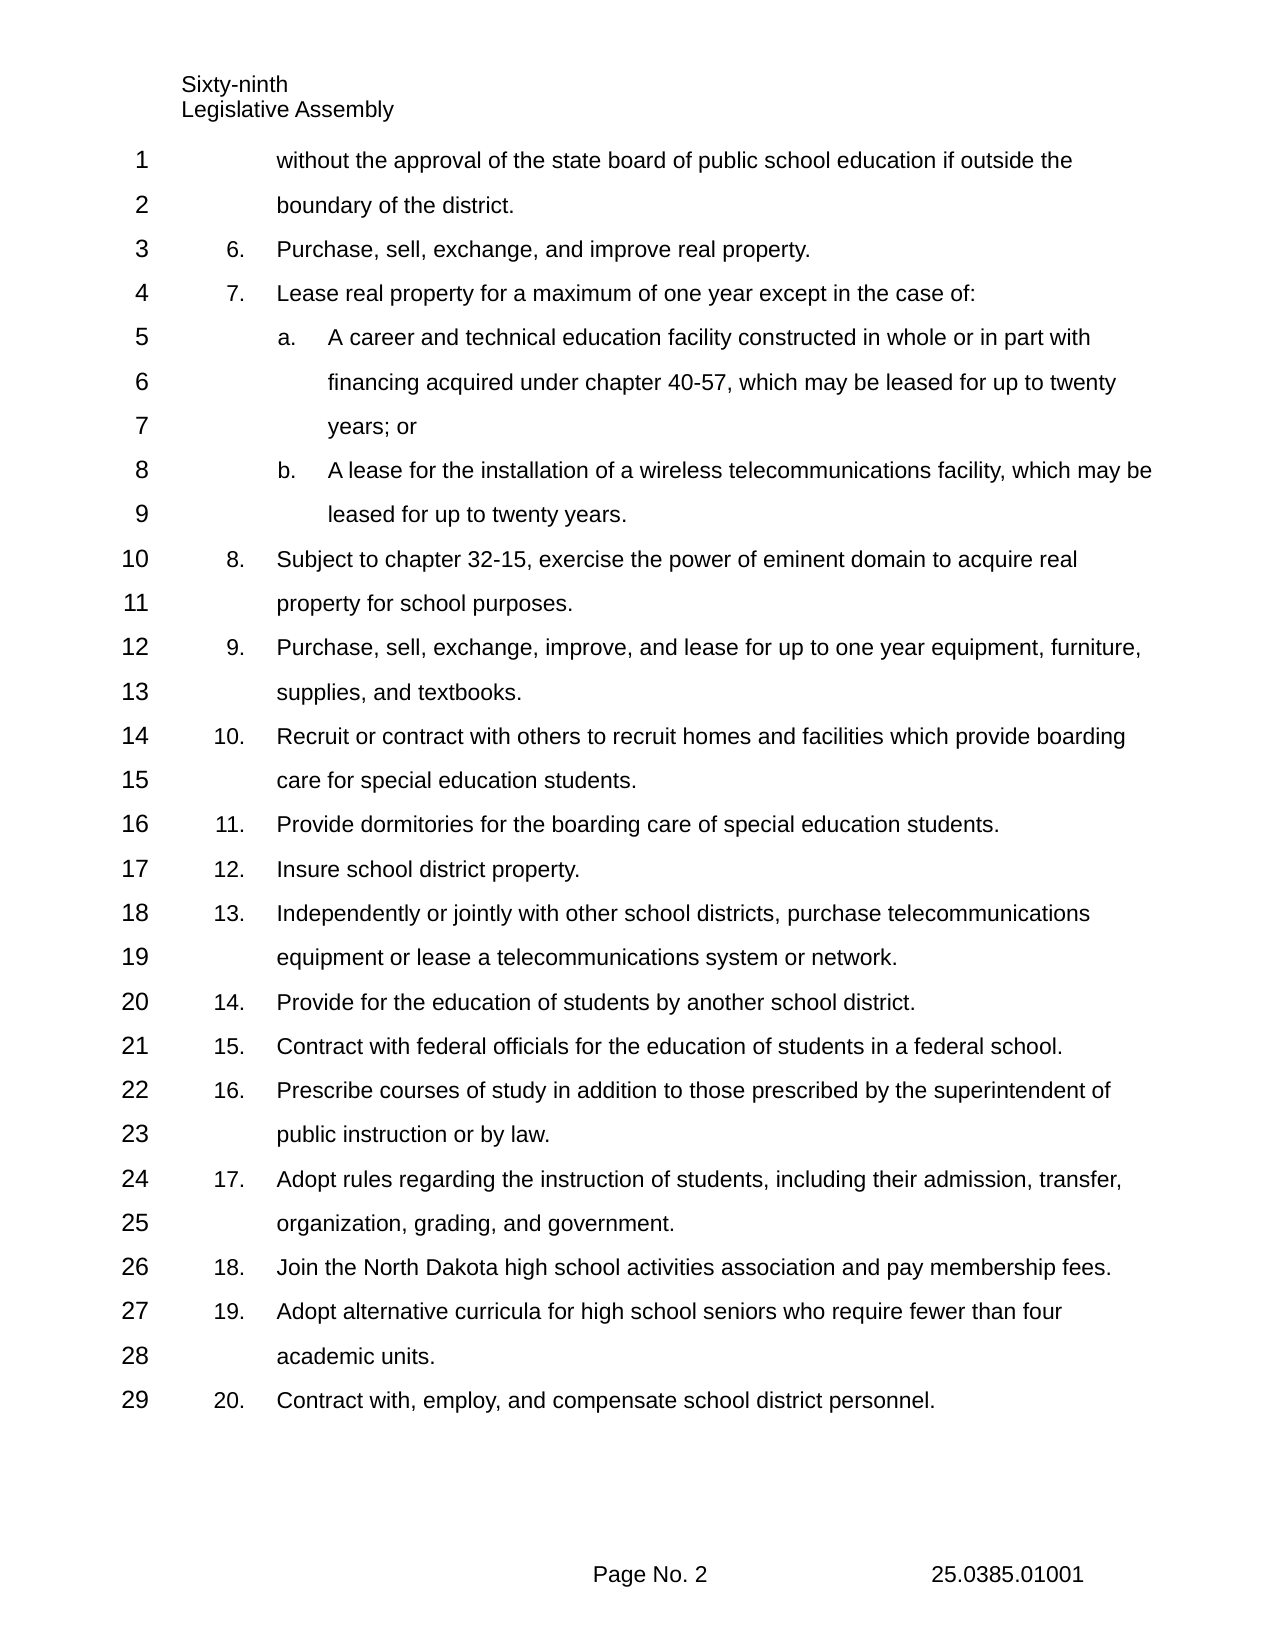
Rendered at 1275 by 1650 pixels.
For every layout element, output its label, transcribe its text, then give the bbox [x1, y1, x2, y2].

text 11. Provide dormitories for the boarding care of special education students. [181, 797, 1154, 842]
text 18. Join the North Dakota high school activities association and pay membership fees. [181, 1240, 1154, 1284]
text 15. Contract with federal officials for the education of students in a federal school. [181, 1019, 1154, 1063]
text 8. Subject to chapter 32‑15, exercise the power of eminent domain to acquire real property for school purposes. [181, 532, 1154, 620]
text 17. Adopt rules regarding the instruction of students, including their admission, transfer, organization, grading, and government. [181, 1152, 1154, 1240]
text b. A lease for the installation of a wireless telecommunications facility, which may be leased for up to twenty years. [181, 443, 1154, 532]
text 20. Contract with, employ, and compensate school district personnel. [181, 1373, 1154, 1417]
text 10. Recruit or contract with others to recruit homes and facilities which provide boarding care for special education students. [181, 709, 1154, 797]
text 9. Purchase, sell, exchange, improve, and lease for up to one year equipment, furniture, supplies, and textbooks. [181, 620, 1154, 709]
text 13. Independently or jointly with other school districts, purchase telecommunications equipment or lease a telecommunications system or network. [181, 886, 1154, 974]
text 7. Lease real property for a maximum of one year except in the case of: [181, 266, 1154, 310]
text without the approval of the state board of public school education if outside the boundary of the district. [181, 133, 1154, 222]
text 19. Adopt alternative curricula for high school seniors who require fewer than four academic units. [181, 1284, 1154, 1373]
text 16. Prescribe courses of study in addition to those prescribed by the superintendent of public instruction or by law. [181, 1063, 1154, 1152]
text 14. Provide for the education of students by another school district. [181, 974, 1154, 1019]
text 6. Purchase, sell, exchange, and improve real property. [181, 222, 1154, 266]
text a. A career and technical education facility constructed in whole or in part with financing acquired under chapter 40‑57, which may be leased for up to twenty years; or [181, 310, 1154, 443]
text 12. Insure school district property. [181, 842, 1154, 886]
